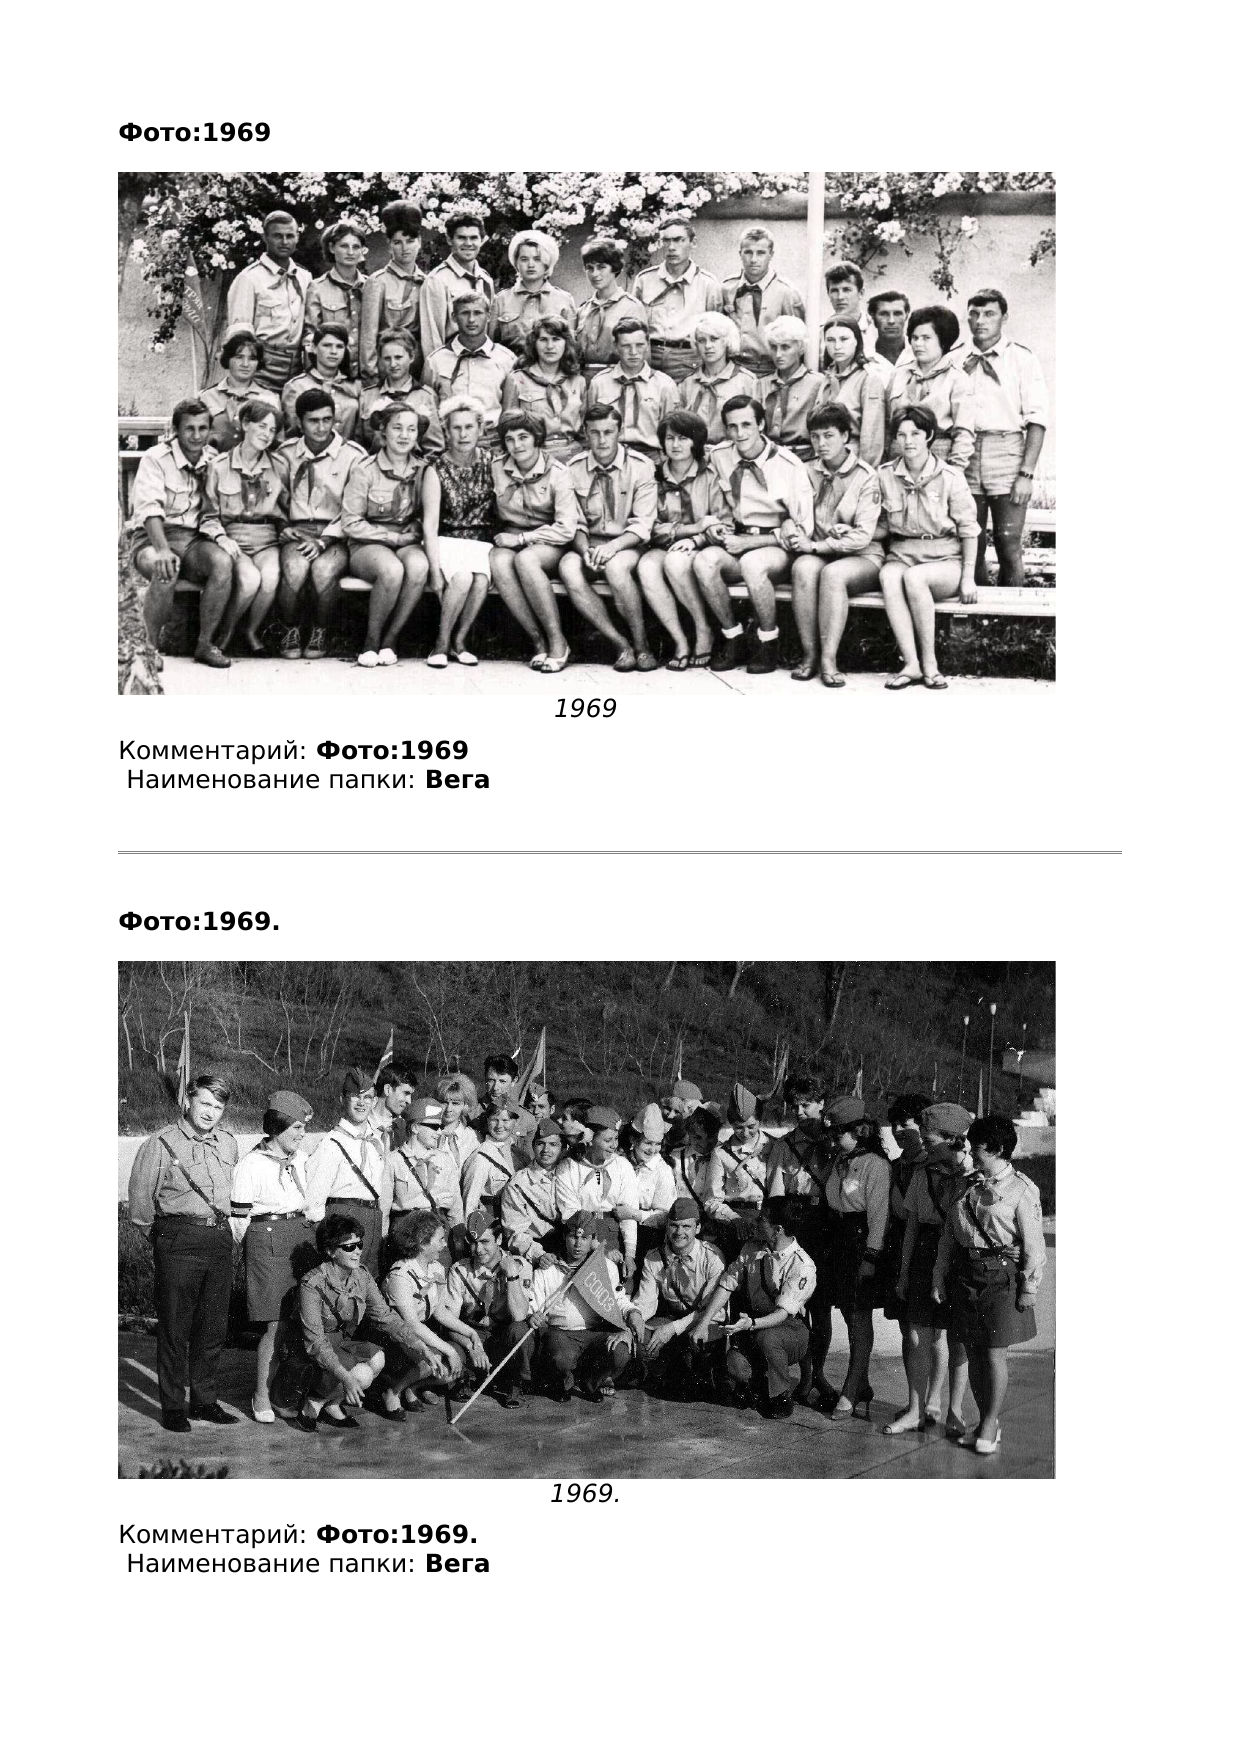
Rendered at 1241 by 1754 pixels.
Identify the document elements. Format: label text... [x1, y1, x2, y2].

subtitle Фото:1969 [118, 118, 1122, 147]
picture [118, 961, 1056, 1479]
picture [118, 172, 1056, 695]
text Комментарий: Фото:1969 Наименование папки: Вега [118, 736, 1122, 824]
subtitle Фото:1969. [118, 907, 1122, 937]
text 1969 [118, 695, 1056, 724]
text 1969. [118, 1479, 1056, 1508]
text Комментарий: Фото:1969. Наименование папки: Вега [118, 1520, 1122, 1608]
